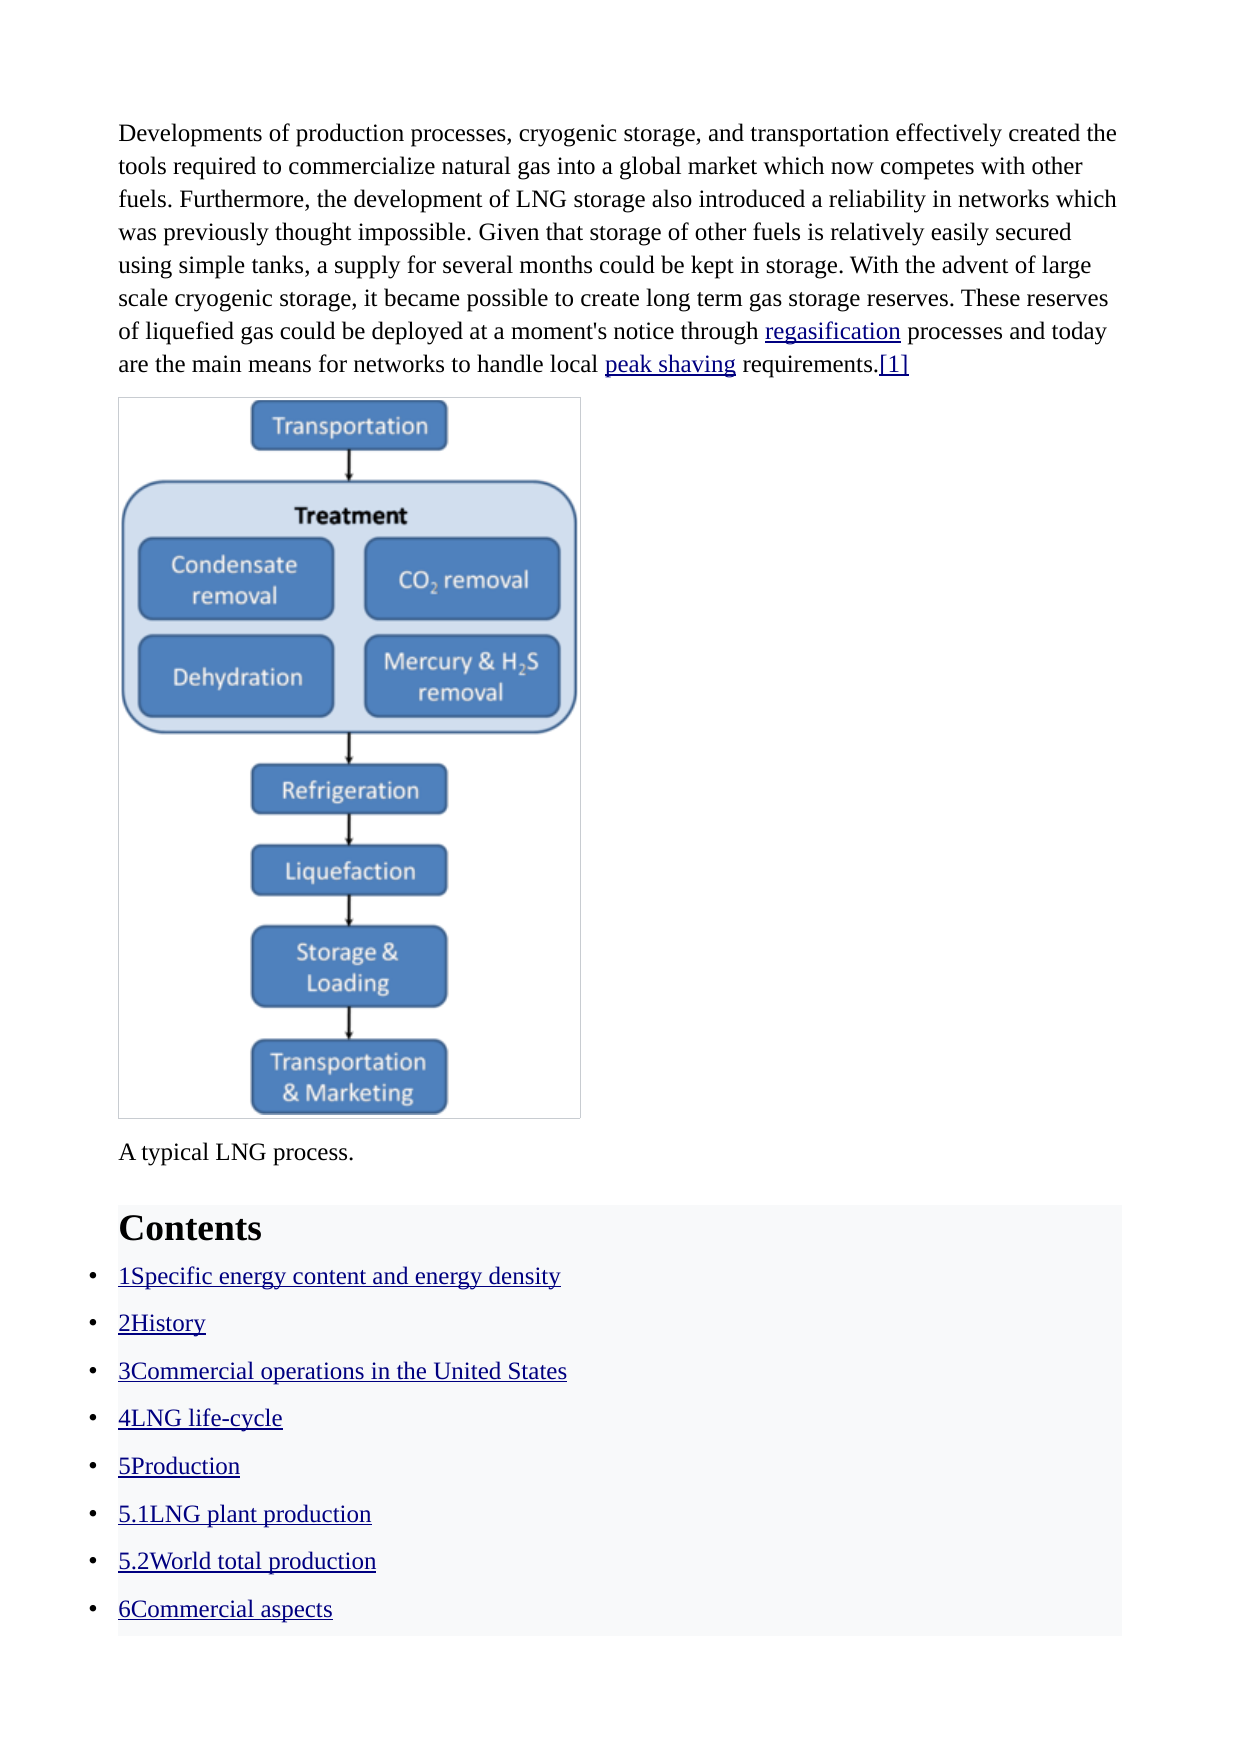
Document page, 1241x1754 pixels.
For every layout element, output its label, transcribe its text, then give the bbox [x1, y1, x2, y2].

list 3Commercial operations in the United States [118, 1356, 1122, 1385]
text A typical LNG process. [118, 1137, 1122, 1165]
list 5.2World total production [118, 1546, 1122, 1575]
list 1Specific energy content and energy density [118, 1261, 1122, 1289]
list 6Commercial aspects [118, 1594, 1122, 1623]
list 4LNG life-cycle [118, 1403, 1122, 1432]
text Developments of production processes, cryogenic storage, and transportation effectively created the tools required to commercialize natural gas into a global market which now competes with other fuels. Furthermore, the development of LNG storage also introduced a reliability in networks which was previously thought impossible. Given that storage of other fuels is relatively easily secured using simple tanks, a supply for several months could be kept in storage. With the advent of large scale cryogenic storage, it became possible to create long term gas storage reserves. These reserves of liquefied gas could be deployed at a moment's notice through regasification processes and today are the main means for networks to handle local peak shaving requirements.[1] [118, 118, 1122, 378]
list 2History [118, 1308, 1122, 1337]
list 5.1LNG plant production [118, 1499, 1122, 1527]
subtitle Contents [118, 1205, 1122, 1248]
picture [121, 400, 578, 1115]
list 5Production [118, 1451, 1122, 1480]
